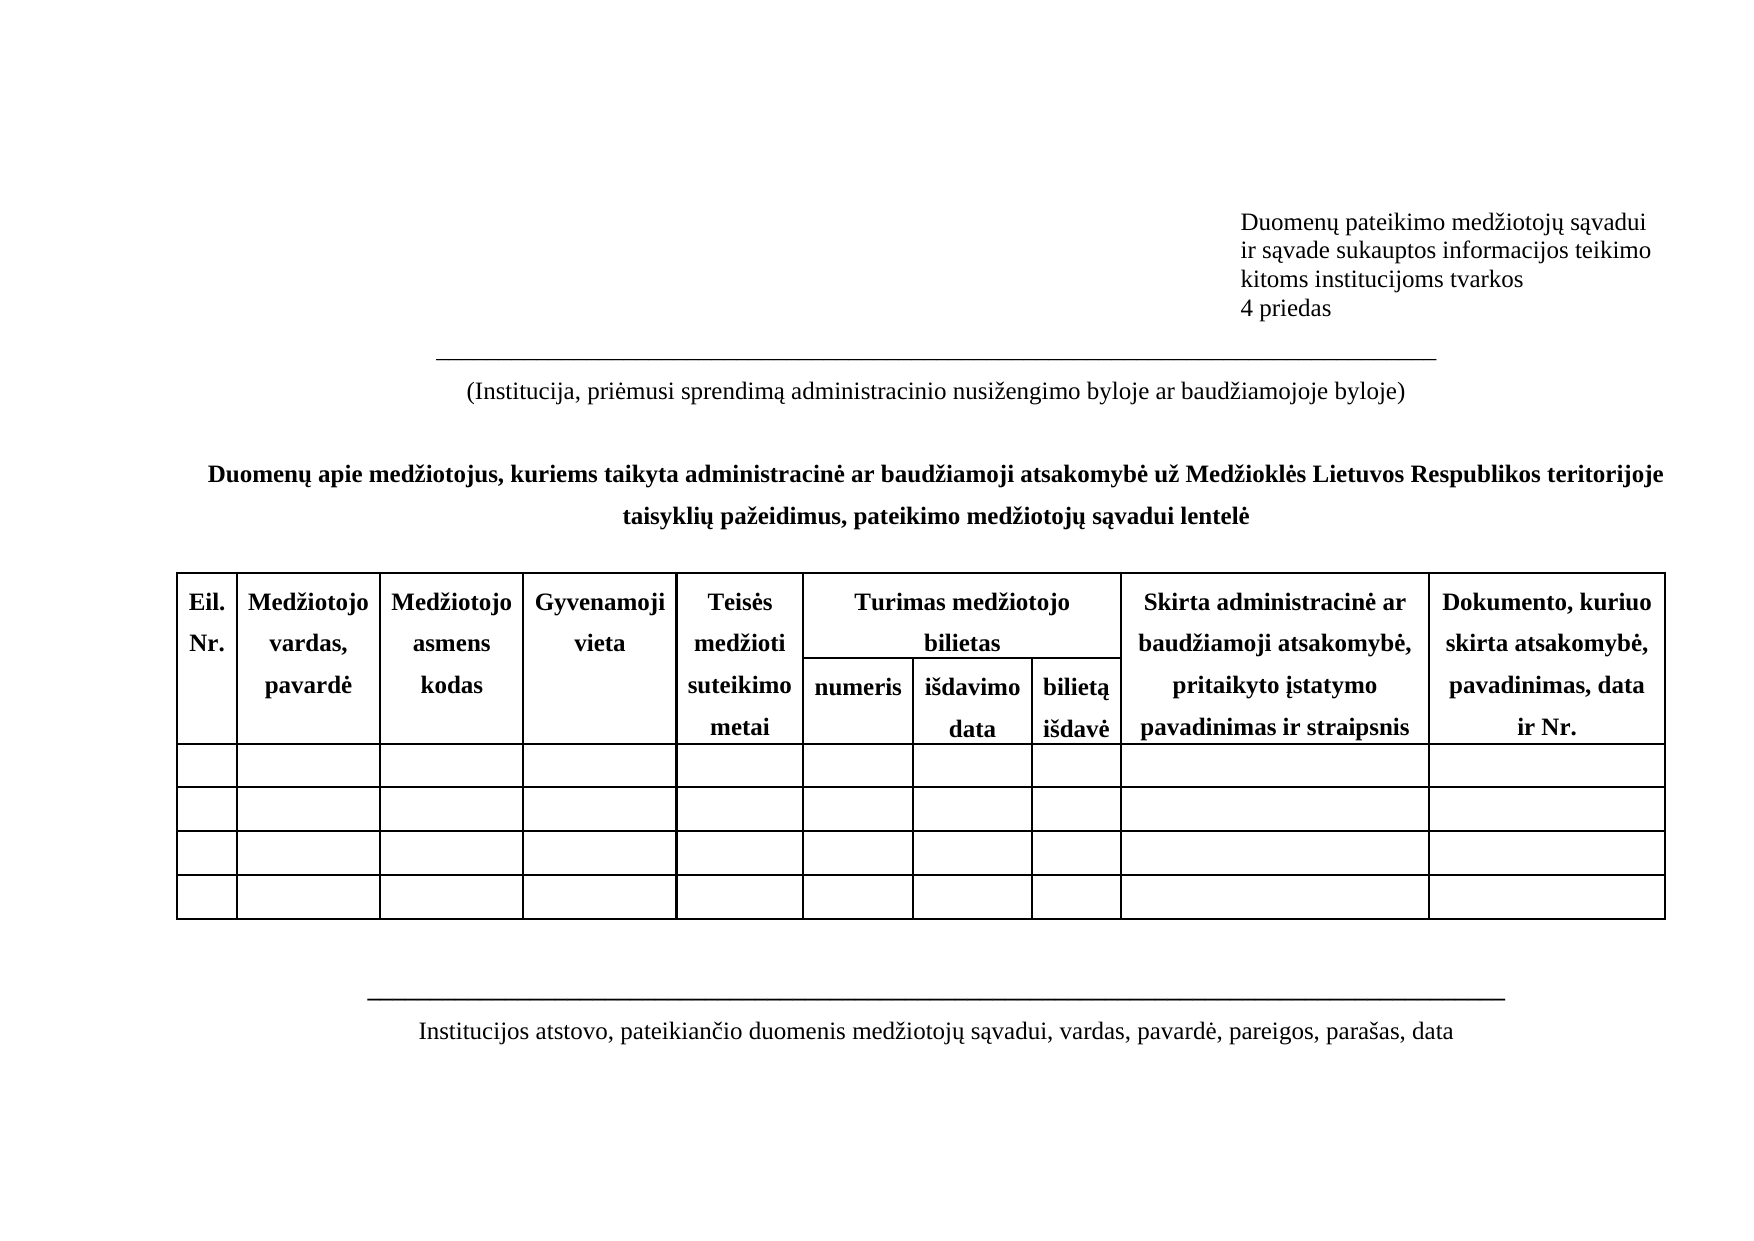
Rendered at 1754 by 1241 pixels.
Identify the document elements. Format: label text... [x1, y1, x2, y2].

table_header Gyvenamoji vieta [524, 574, 675, 742]
text ___________________________________________________________________________________________ [177, 961, 1695, 1003]
table_cell [1430, 876, 1664, 917]
table_cell [524, 832, 675, 874]
table_header Medžiotojo asmens kodas [381, 574, 522, 742]
table_cell [1033, 788, 1120, 830]
table_cell [524, 788, 675, 830]
text ________________________________________________________________________________ [177, 322, 1695, 363]
table_header Dokumento, kuriuo skirta atsakomybė, pavadinimas, data ir Nr. [1430, 574, 1664, 742]
table_cell [178, 832, 236, 874]
table_cell [178, 745, 236, 786]
table_header Medžiotojo vardas, pavardė [238, 574, 379, 742]
table_cell [1122, 832, 1428, 874]
table_cell [381, 745, 522, 786]
table_cell [1122, 876, 1428, 917]
text kitoms institucijoms tvarkos [1240, 264, 1695, 293]
table_header Turimas medžiotojo bilietas [804, 574, 1120, 657]
table_cell išdavimo data [914, 659, 1031, 742]
table_header Teisės medžioti suteikimo metai [678, 574, 802, 742]
table_cell [1122, 788, 1428, 830]
table_cell [678, 745, 802, 786]
table_cell [238, 876, 379, 917]
table_cell [524, 745, 675, 786]
table_cell [238, 832, 379, 874]
table_cell [381, 876, 522, 917]
table_cell [804, 876, 912, 917]
table_cell [381, 788, 522, 830]
table_cell [804, 745, 912, 786]
text Duomenų apie medžiotojus, kuriems taikyta administracinė ar baudžiamoji atsakomybė už Medžioklės Lietuvos Respublikos teritorijoje taisyklių pažeidimus, pateikimo medžiotojų sąvadui lentelė [177, 447, 1695, 530]
table_cell [1430, 832, 1664, 874]
table_cell [678, 788, 802, 830]
table_cell [238, 745, 379, 786]
text Duomenų pateikimo medžiotojų sąvadui [1240, 207, 1695, 235]
table_header Skirta administracinė ar baudžiamoji atsakomybė, pritaikyto įstatymo pavadinimas ir straipsnis [1122, 574, 1428, 742]
table_cell [678, 832, 802, 874]
table_cell [238, 788, 379, 830]
table_header Eil. Nr. [178, 574, 236, 742]
table_cell [804, 832, 912, 874]
table_cell [1033, 876, 1120, 917]
table_cell [678, 876, 802, 917]
table_cell [914, 788, 1031, 830]
text ir sąvade sukauptos informacijos teikimo [1240, 235, 1695, 264]
table_cell [178, 788, 236, 830]
text Institucijos atstovo, pateikiančio duomenis medžiotojų sąvadui, vardas, pavardė, pareigos, parašas, data [177, 1003, 1695, 1044]
table_cell [1122, 745, 1428, 786]
table_cell numeris [804, 659, 912, 742]
table_cell [178, 876, 236, 917]
text 4 priedas [1240, 293, 1695, 322]
table_cell [524, 876, 675, 917]
table_cell [1430, 745, 1664, 786]
table_cell [914, 876, 1031, 917]
table_cell [1033, 745, 1120, 786]
table_cell [1033, 832, 1120, 874]
text (Institucija, priėmusi sprendimą administracinio nusižengimo byloje ar baudžiamojoje byloje) [177, 363, 1695, 405]
table_cell [381, 832, 522, 874]
table_cell [914, 832, 1031, 874]
table_cell bilietą išdavė [1033, 659, 1120, 742]
table_cell [914, 745, 1031, 786]
table_cell [1430, 788, 1664, 830]
table_cell [804, 788, 912, 830]
